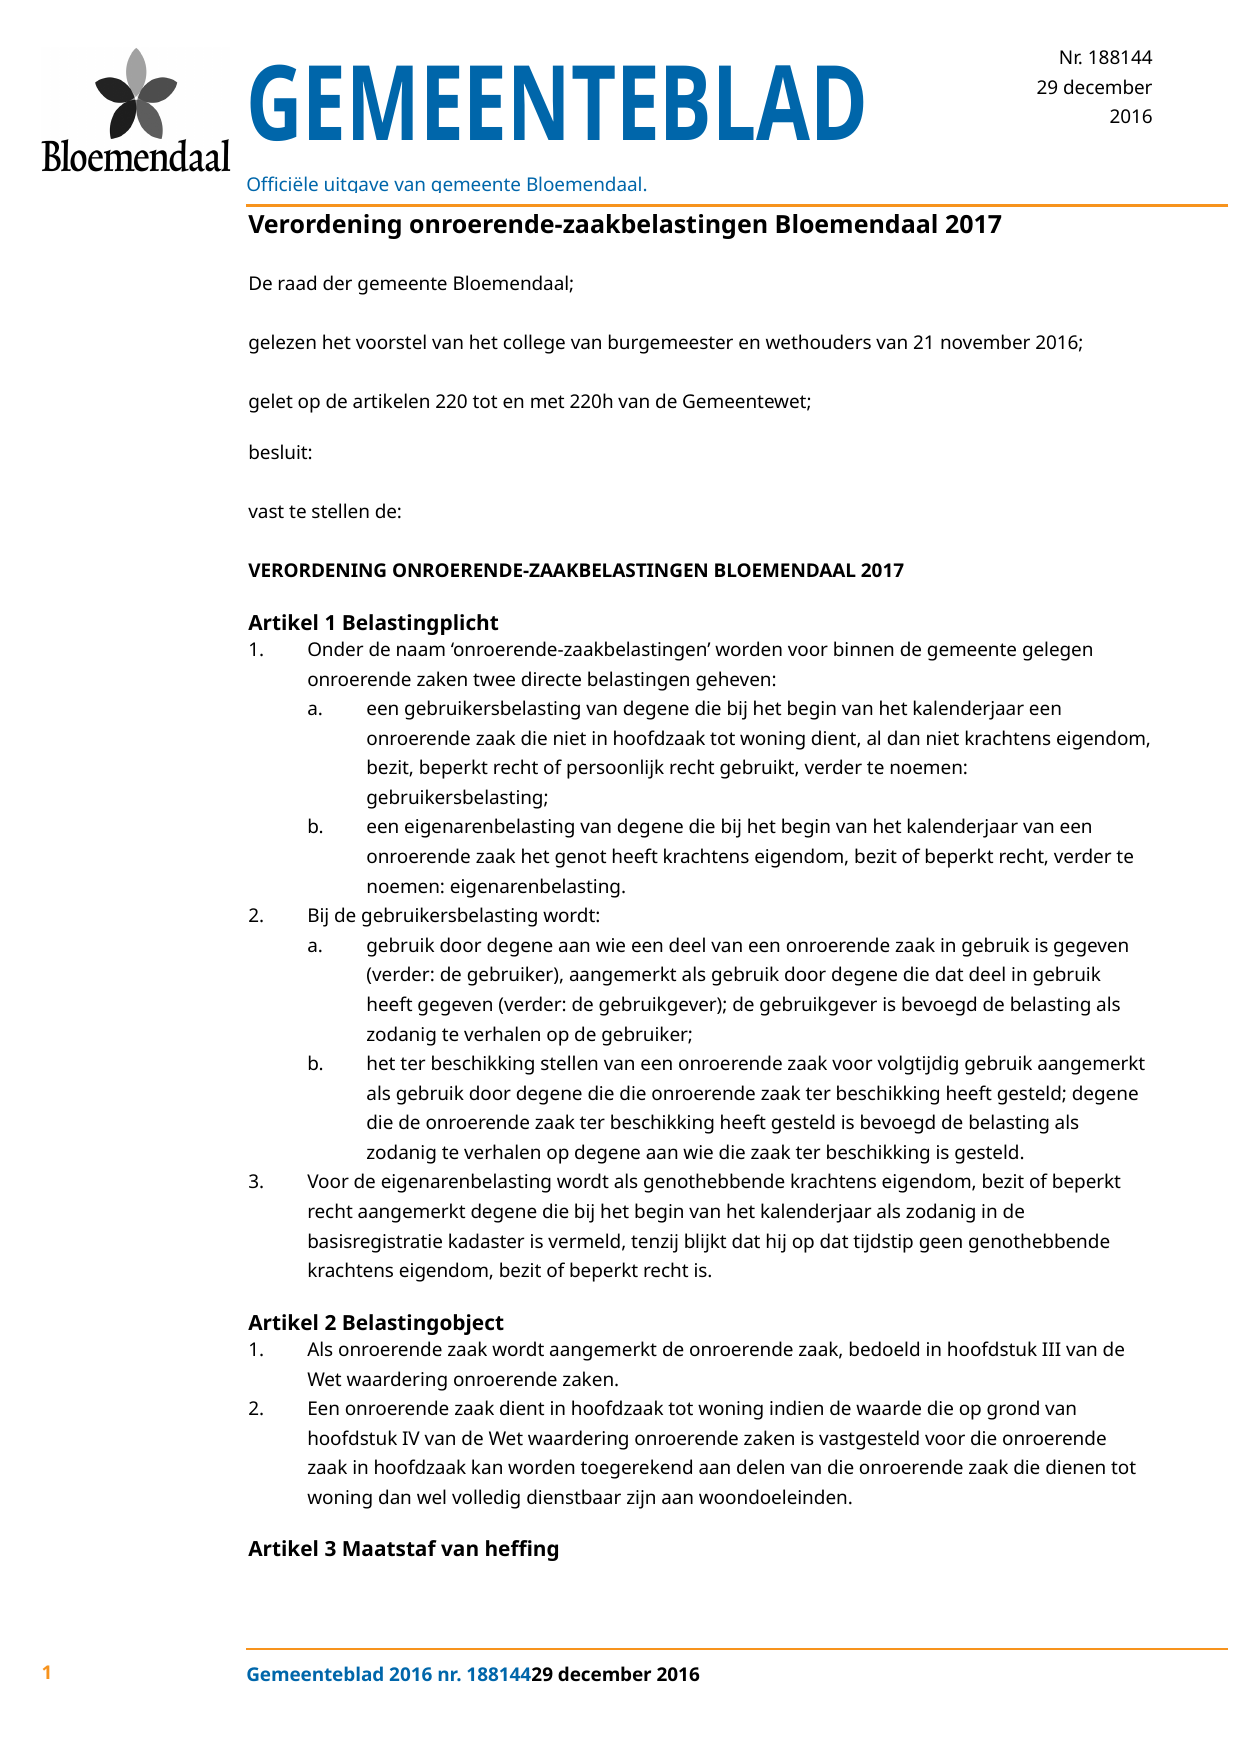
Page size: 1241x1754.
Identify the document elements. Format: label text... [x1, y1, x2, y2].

text VERORDENING ONROERENDE-ZAAKBELASTINGEN BLOEMENDAAL 2017 [248, 557, 1152, 583]
list Bij de gebruikersbelasting wordt: [248, 902, 1152, 928]
picture [41, 47, 231, 172]
list Voor de eigenarenbelasting wordt als genothebbende krachtens eigendom, bezit of beperkt recht aangemerkt degene die bij het begin van het kalenderjaar als zodanig in de basisregistratie kadaster is vermeld, tenzij blijkt dat hij op dat tijdstip geen genothebbende krachtens eigendom, bezit of beperkt recht is. [248, 1169, 1152, 1283]
text besluit: [248, 439, 1152, 465]
list gebruik door degene aan wie een deel van een onroerende zaak in gebruik is gegeven (verder: de gebruiker), aangemerkt als gebruik door degene die dat deel in gebruik heeft gegeven (verder: de gebruikgever); de gebruikgever is bevoegd de belasting als zodanig te verhalen op de gebruiker; [307, 932, 1152, 1046]
text gelezen het voorstel van het college van burgemeester en wethouders van 21 november 2016; [248, 329, 1152, 355]
text Verordening onroerende-zaakbelastingen Bloemendaal 2017 [248, 207, 1152, 241]
list Onder de naam ‘onroerende-zaakbelastingen’ worden voor binnen de gemeente gelegen onroerende zaken twee directe belastingen geheven: [248, 636, 1152, 691]
text vast te stellen de: [248, 498, 1152, 524]
text gelet op de artikelen 220 tot en met 220h van de Gemeentewet; [248, 389, 1152, 414]
text Artikel 3 Maatstaf van heffing [248, 1534, 1152, 1563]
text Artikel 2 Belastingobject [248, 1308, 1152, 1336]
list een gebruikersbelasting van degene die bij het begin van het kalenderjaar een onroerende zaak die niet in hoofdzaak tot woning dient, al dan niet krachtens eigendom, bezit, beperkt recht of persoonlijk recht gebruikt, verder te noemen: gebruikersbelasting; [307, 695, 1152, 810]
list Een onroerende zaak dient in hoofdzaak tot woning indien de waarde die op grond van hoofdstuk IV van de Wet waardering onroerende zaken is vastgesteld voor die onroerende zaak in hoofdzaak kan worden toegerekend aan delen van die onroerende zaak die dienen tot woning dan wel volledig dienstbaar zijn aan woondoeleinden. [248, 1395, 1152, 1510]
list Als onroerende zaak wordt aangemerkt de onroerende zaak, bedoeld in hoofdstuk III van de Wet waardering onroerende zaken. [248, 1336, 1152, 1392]
list een eigenarenbelasting van degene die bij het begin van het kalenderjaar van een onroerende zaak het genot heeft krachtens eigendom, bezit of beperkt recht, verder te noemen: eigenarenbelasting. [307, 814, 1152, 898]
list het ter beschikking stellen van een onroerende zaak voor volgtijdig gebruik aangemerkt als gebruik door degene die die onroerende zaak ter beschikking heeft gesteld; degene die de onroerende zaak ter beschikking heeft gesteld is bevoegd de belasting als zodanig te verhalen op degene aan wie die zaak ter beschikking is gesteld. [307, 1050, 1152, 1165]
text Artikel 1 Belastingplicht [248, 608, 1152, 636]
text De raad der gemeente Bloemendaal; [248, 270, 1152, 296]
